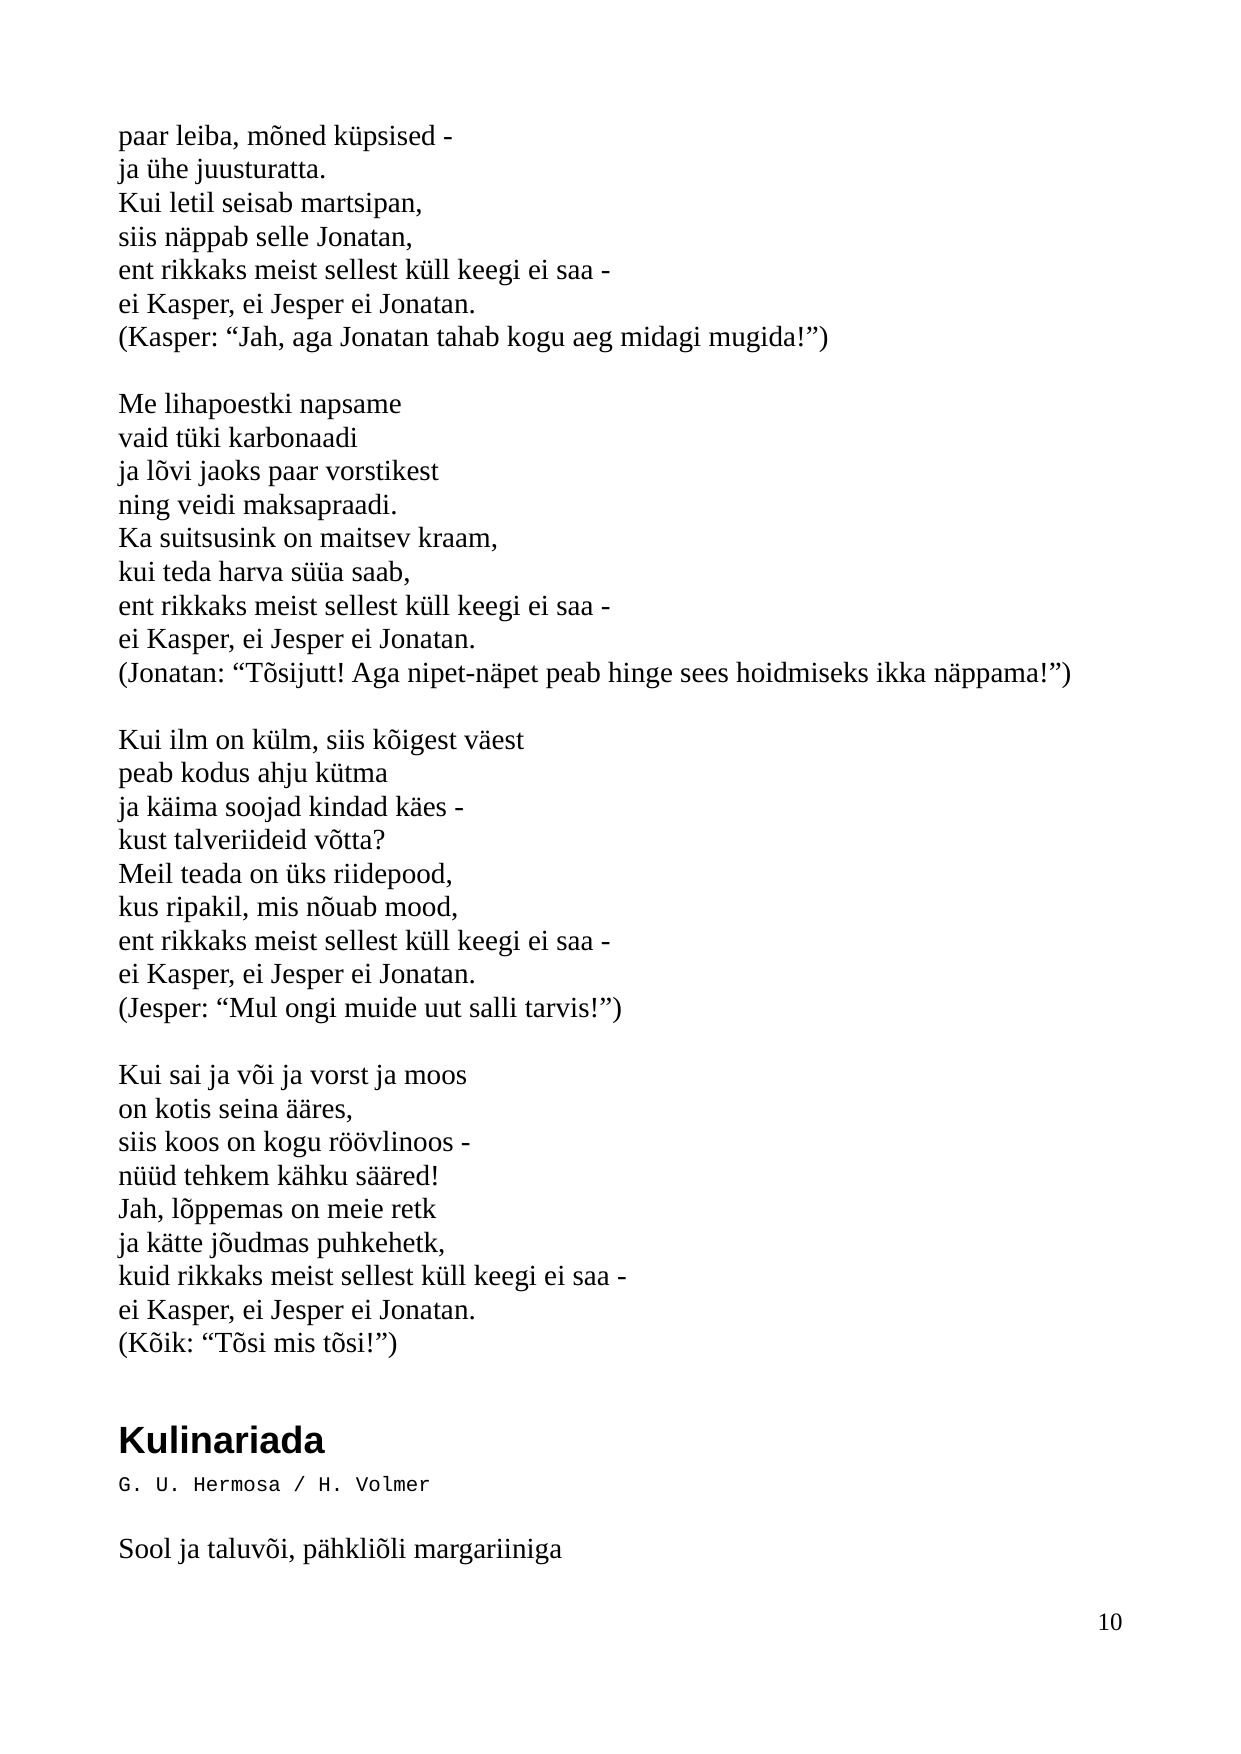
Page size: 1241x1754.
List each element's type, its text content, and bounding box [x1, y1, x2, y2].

text siis koos on kogu röövlinoos - [118, 1124, 1122, 1158]
text G. U. Hermosa / H. Volmer [118, 1474, 1122, 1497]
text ei Kasper, ei Jesper ei Jonatan. [118, 957, 1122, 990]
text (Jonatan: “Tõsijutt! Aga nipet-näpet peab hinge sees hoidmiseks ikka näppama!”) [118, 655, 1122, 688]
text Jah, lõppemas on meie retk [118, 1191, 1122, 1225]
text ent rikkaks meist sellest küll keegi ei saa - [118, 923, 1122, 957]
text Kui sai ja või ja vorst ja moos [118, 1057, 1122, 1091]
text on kotis seina ääres, [118, 1091, 1122, 1124]
text kui teda harva süüa saab, [118, 554, 1122, 588]
text paar leiba, mõned küpsised - [118, 118, 1122, 152]
text siis näppab selle Jonatan, [118, 219, 1122, 252]
text Me lihapoestki napsame [118, 386, 1122, 420]
text kus ripakil, mis nõuab mood, [118, 889, 1122, 923]
text ja käima soojad kindad käes - [118, 789, 1122, 822]
text ei Kasper, ei Jesper ei Jonatan. [118, 1292, 1122, 1326]
text ja lõvi jaoks paar vorstikest [118, 453, 1122, 487]
subtitle Kulinariada [118, 1418, 1122, 1461]
text (Kasper: “Jah, aga Jonatan tahab kogu aeg midagi mugida!”) [118, 319, 1122, 353]
text Meil teada on üks riidepood, [118, 856, 1122, 889]
text ei Kasper, ei Jesper ei Jonatan. [118, 286, 1122, 319]
text kuid rikkaks meist sellest küll keegi ei saa - [118, 1258, 1122, 1292]
text ja ühe juusturatta. [118, 152, 1122, 185]
text Kui ilm on külm, siis kõigest väest [118, 722, 1122, 755]
text Kui letil seisab martsipan, [118, 185, 1122, 219]
text ja kätte jõudmas puhkehetk, [118, 1225, 1122, 1258]
text ei Kasper, ei Jesper ei Jonatan. [118, 621, 1122, 655]
text nüüd tehkem kähku sääred! [118, 1158, 1122, 1191]
text ent rikkaks meist sellest küll keegi ei saa - [118, 588, 1122, 621]
text ning veidi maksapraadi. [118, 487, 1122, 521]
text (Jesper: “Mul ongi muide uut salli tarvis!”) [118, 990, 1122, 1024]
text Sool ja taluvõi, pähkliõli margariiniga [118, 1531, 1122, 1564]
text Ka suitsusink on maitsev kraam, [118, 521, 1122, 554]
text kust talveriideid võtta? [118, 822, 1122, 856]
text peab kodus ahju kütma [118, 755, 1122, 789]
text vaid tüki karbonaadi [118, 420, 1122, 453]
text ent rikkaks meist sellest küll keegi ei saa - [118, 252, 1122, 286]
text (Kõik: “Tõsi mis tõsi!”) [118, 1326, 1122, 1359]
